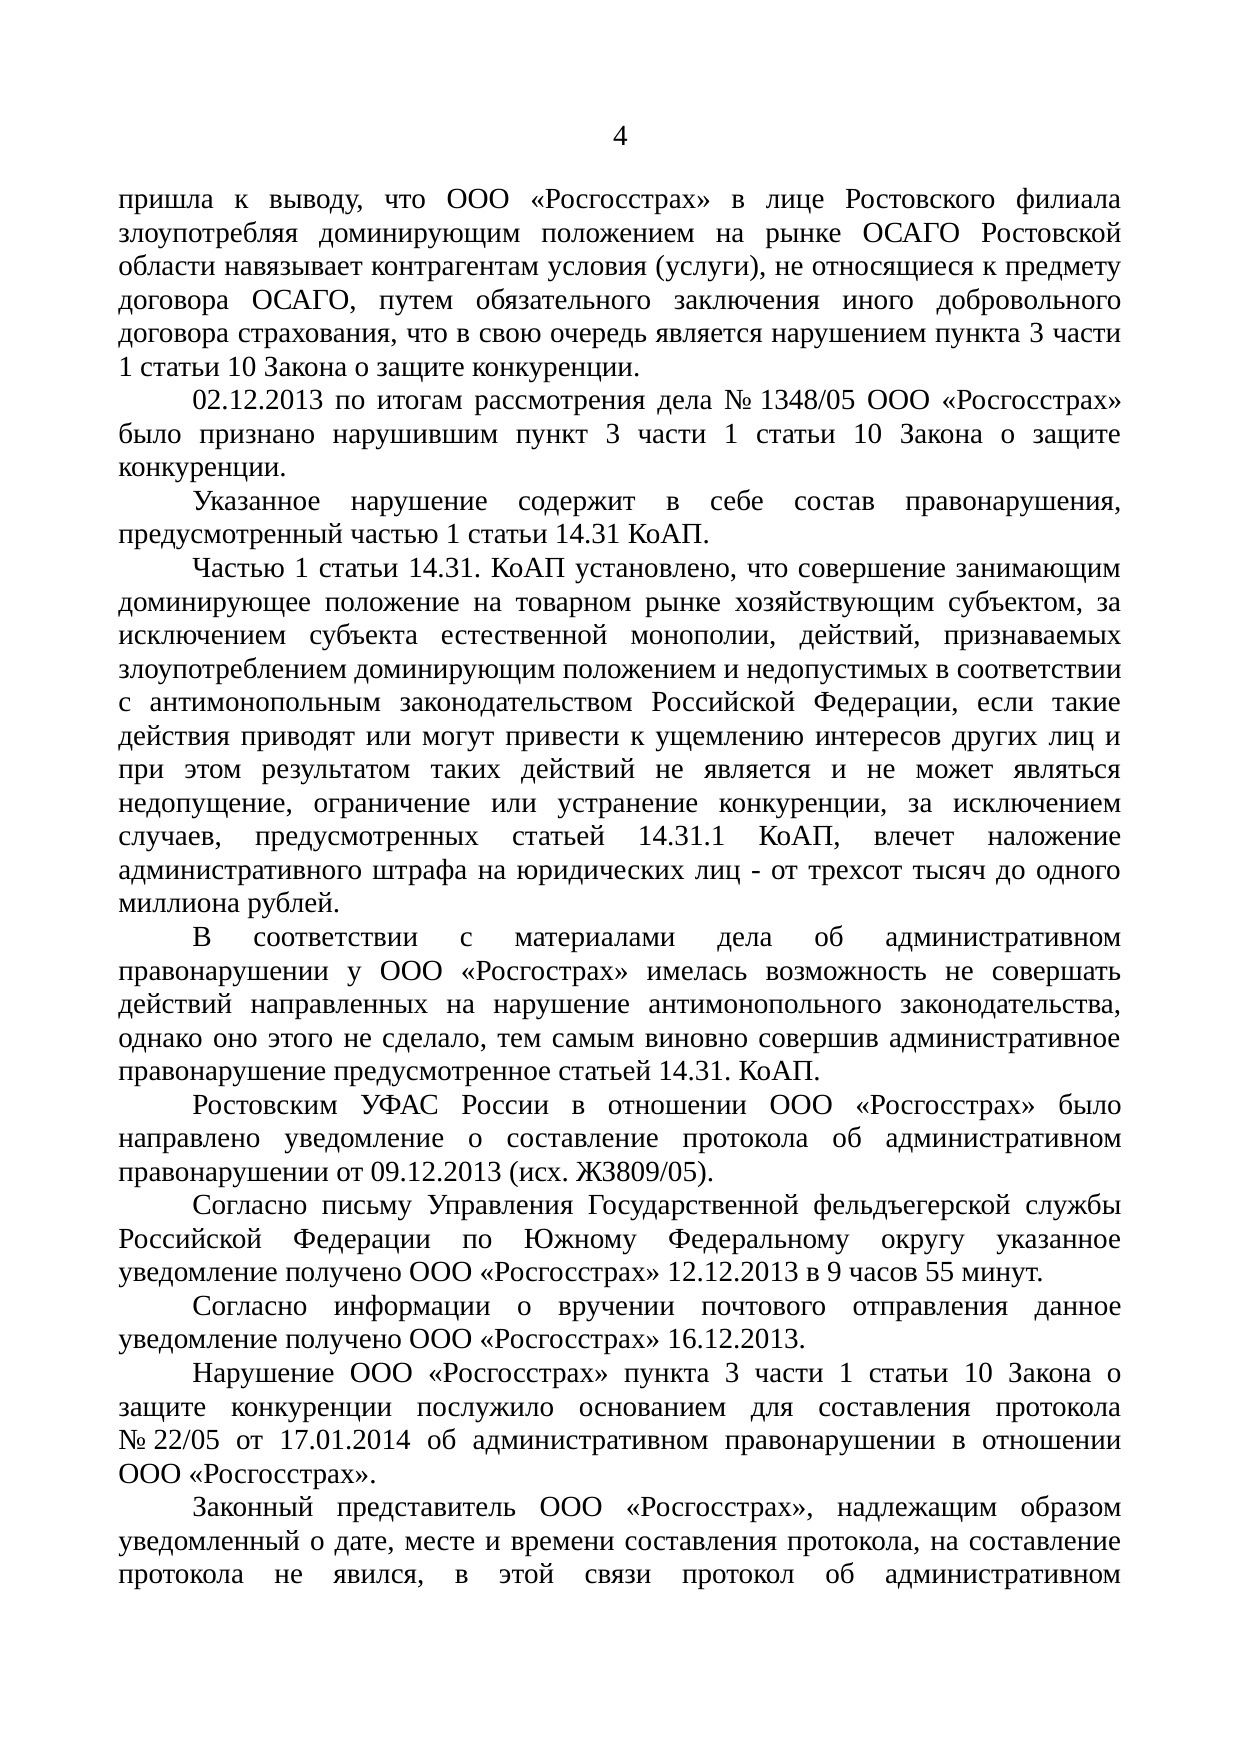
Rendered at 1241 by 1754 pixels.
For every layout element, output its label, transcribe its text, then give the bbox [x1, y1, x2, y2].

text Указанное нарушение содержит в себе состав правонарушения, предусмотренный частью 1 статьи 14.31 КоАП. [118, 483, 1122, 550]
text 02.12.2013 по итогам рассмотрения дела № 1348/05 ООО «Росгосстрах» было признано нарушившим пункт 3 части 1 статьи 10 Закона о защите конкуренции. [118, 382, 1122, 483]
text Ростовским УФАС России в отношении ООО «Росгосстрах» было направлено уведомление о составление протокола об административном правонарушении от 09.12.2013 (исх. ЖЗ809/05). [118, 1087, 1122, 1187]
text Согласно письму Управления Государственной фельдъегерской службы Российской Федерации по Южному Федеральному округу указанное уведомление получено ООО «Росгосстрах» 12.12.2013 в 9 часов 55 минут. [118, 1187, 1122, 1288]
text пришла к выводу, что ООО «Росгосстрах» в лице Ростовского филиала злоупотребляя доминирующим положением на рынке ОСАГО Ростовской области навязывает контрагентам условия (услуги), не относящиеся к предмету договора ОСАГО, путем обязательного заключения иного добровольного договора страхования, что в свою очередь является нарушением пункта 3 части 1 статьи 10 Закона о защите конкуренции. [118, 181, 1122, 382]
text Законный представитель ООО «Росгосстрах», надлежащим образом уведомленный о дате, месте и времени составления протокола, на составление протокола не явился, в этой связи протокол об административном [118, 1489, 1122, 1590]
text Частью 1 статьи 14.31. КоАП установлено, что совершение занимающим доминирующее положение на товарном рынке хозяйствующим субъектом, за исключением субъекта естественной монополии, действий, признаваемых злоупотреблением доминирующим положением и недопустимых в соответствии с антимонопольным законодательством Российской Федерации, если такие действия приводят или могут привести к ущемлению интересов других лиц и при этом результатом таких действий не является и не может являться недопущение, ограничение или устранение конкуренции, за исключением случаев, предусмотренных статьей 14.31.1 КоАП, влечет наложение административного штрафа на юридических лиц - от трехсот тысяч до одного миллиона рублей. [118, 550, 1122, 919]
text В соответствии с материалами дела об административном правонарушении у ООО «Росгострах» имелась возможность не совершать действий направленных на нарушение антимонопольного законодательства, однако оно этого не сделало, тем самым виновно совершив административное правонарушение предусмотренное статьей 14.31. КоАП. [118, 919, 1122, 1087]
text Согласно информации о вручении почтового отправления данное уведомление получено ООО «Росгосстрах» 16.12.2013. [118, 1288, 1122, 1355]
text Нарушение ООО «Росгосстрах» пункта 3 части 1 статьи 10 Закона о защите конкуренции послужило основанием для составления протокола № 22/05 от 17.01.2014 об административном правонарушении в отношении ООО «Росгосстрах». [118, 1355, 1122, 1489]
